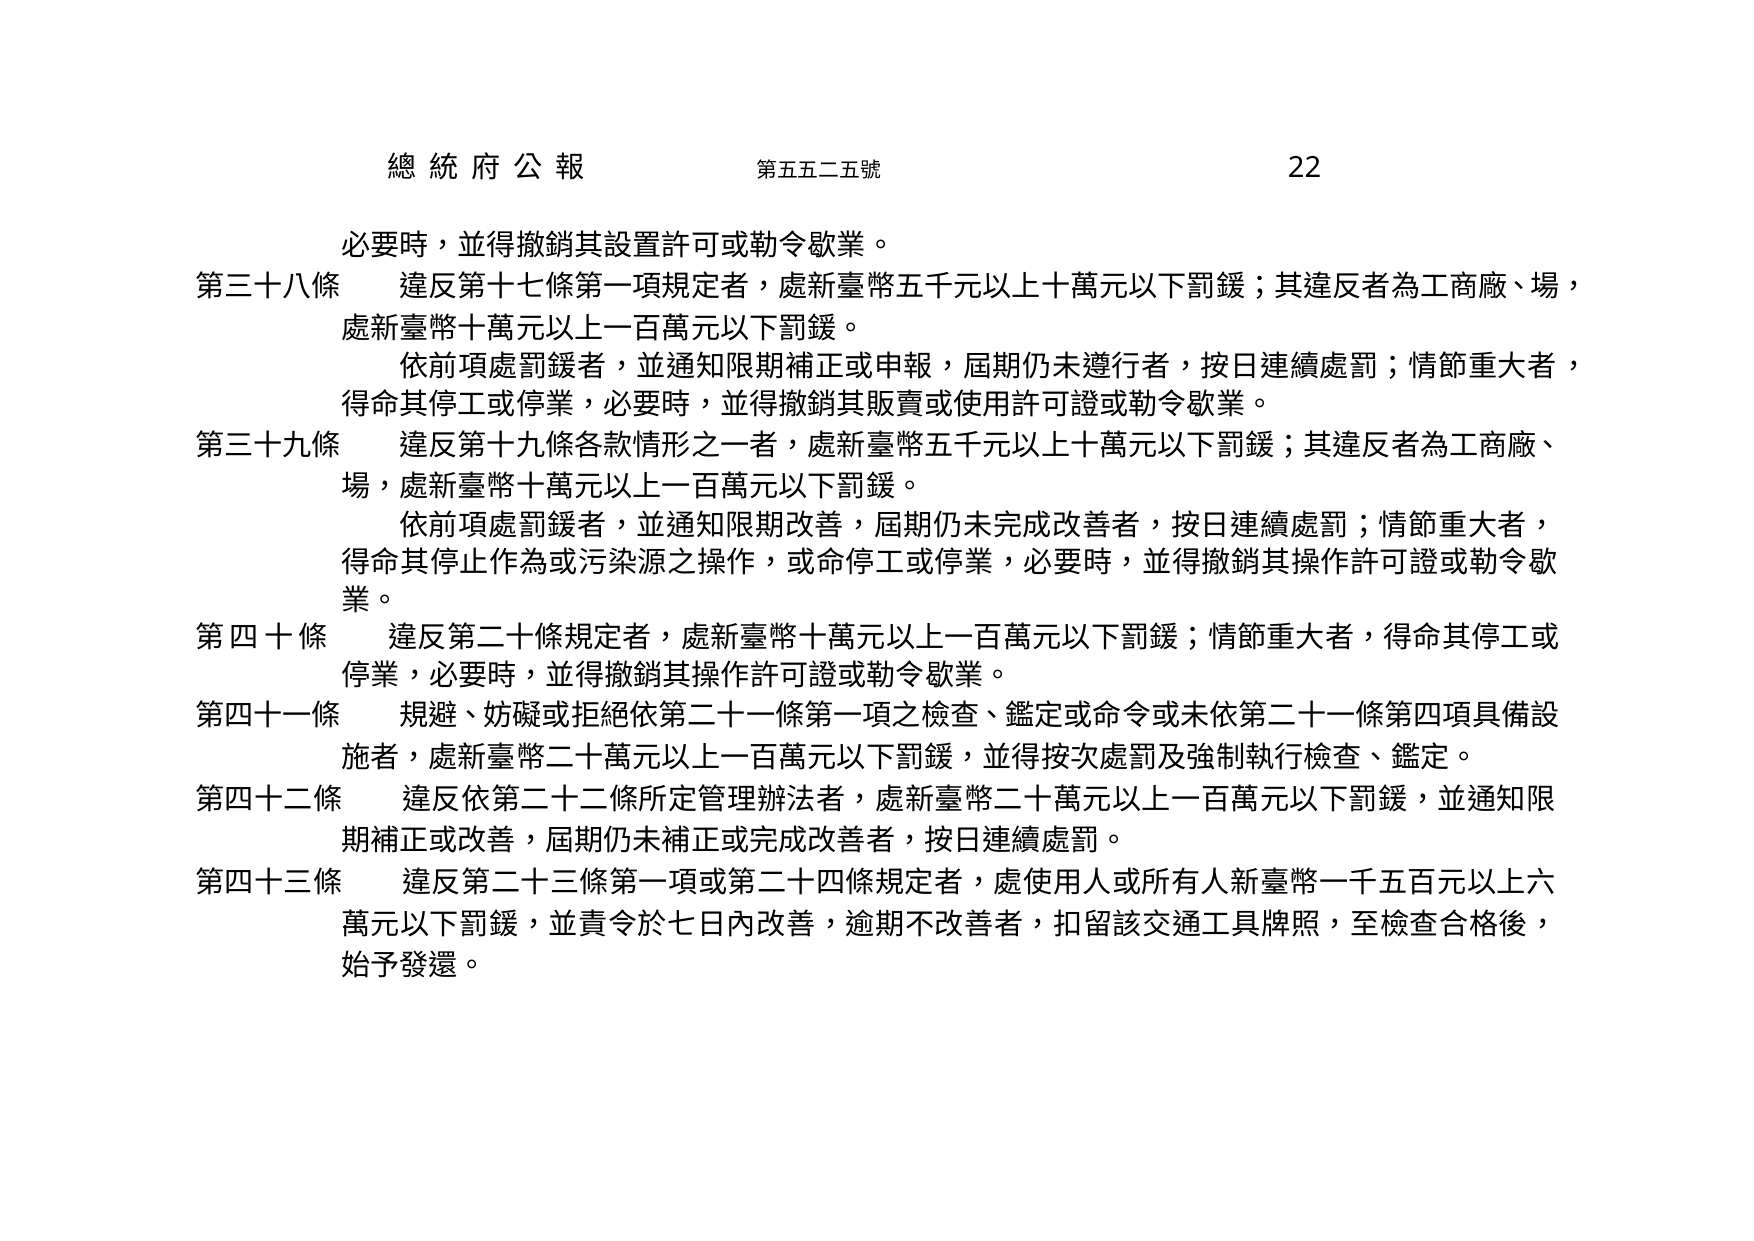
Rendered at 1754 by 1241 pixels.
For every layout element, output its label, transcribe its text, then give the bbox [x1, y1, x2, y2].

text 第三十八條 違反第十七條第一項規定者，處新臺幣五千元以上十萬元以下罰鍰；其違反者為工商廠、場，處新臺幣十萬元以上一百萬元以下罰鍰。 [195, 263, 1559, 347]
text 依前項處罰鍰者，並通知限期改善，屆期仍未完成改善者，按日連續處罰；情節重大者，得命其停止作為或污染源之操作，或命停工或停業，必要時，並得撤銷其操作許可證或勒令歇業。 [341, 505, 1559, 617]
text 第四十條 違反第二十條規定者，處新臺幣十萬元以上一百萬元以下罰鍰；情節重大者，得命其停工或停業，必要時，並得撤銷其操作許可證或勒令歇業。 [195, 617, 1559, 692]
text 第三十九條 違反第十九條各款情形之一者，處新臺幣五千元以上十萬元以下罰鍰；其違反者為工商廠、場，處新臺幣十萬元以上一百萬元以下罰鍰。 [195, 422, 1559, 505]
text 必要時，並得撤銷其設置許可或勒令歇業。 [195, 222, 1559, 263]
text 第四十二條 違反依第二十二條所定管理辦法者，處新臺幣二十萬元以上一百萬元以下罰鍰，並通知限期補正或改善，屆期仍未補正或完成改善者，按日連續處罰。 [195, 776, 1559, 859]
text 第四十一條 規避、妨礙或拒絕依第二十一條第一項之檢查、鑑定或命令或未依第二十一條第四項具備設施者，處新臺幣二十萬元以上一百萬元以下罰鍰，並得按次處罰及強制執行檢查、鑑定。 [195, 692, 1559, 776]
text 第四十三條 違反第二十三條第一項或第二十四條規定者，處使用人或所有人新臺幣一千五百元以上六萬元以下罰鍰，並責令於七日內改善，逾期不改善者，扣留該交通工具牌照，至檢查合格後，始予發還。 [195, 859, 1559, 984]
text 依前項處罰鍰者，並通知限期補正或申報，屆期仍未遵行者，按日連續處罰；情節重大者，得命其停工或停業，必要時，並得撤銷其販賣或使用許可證或勒令歇業。 [341, 347, 1559, 422]
